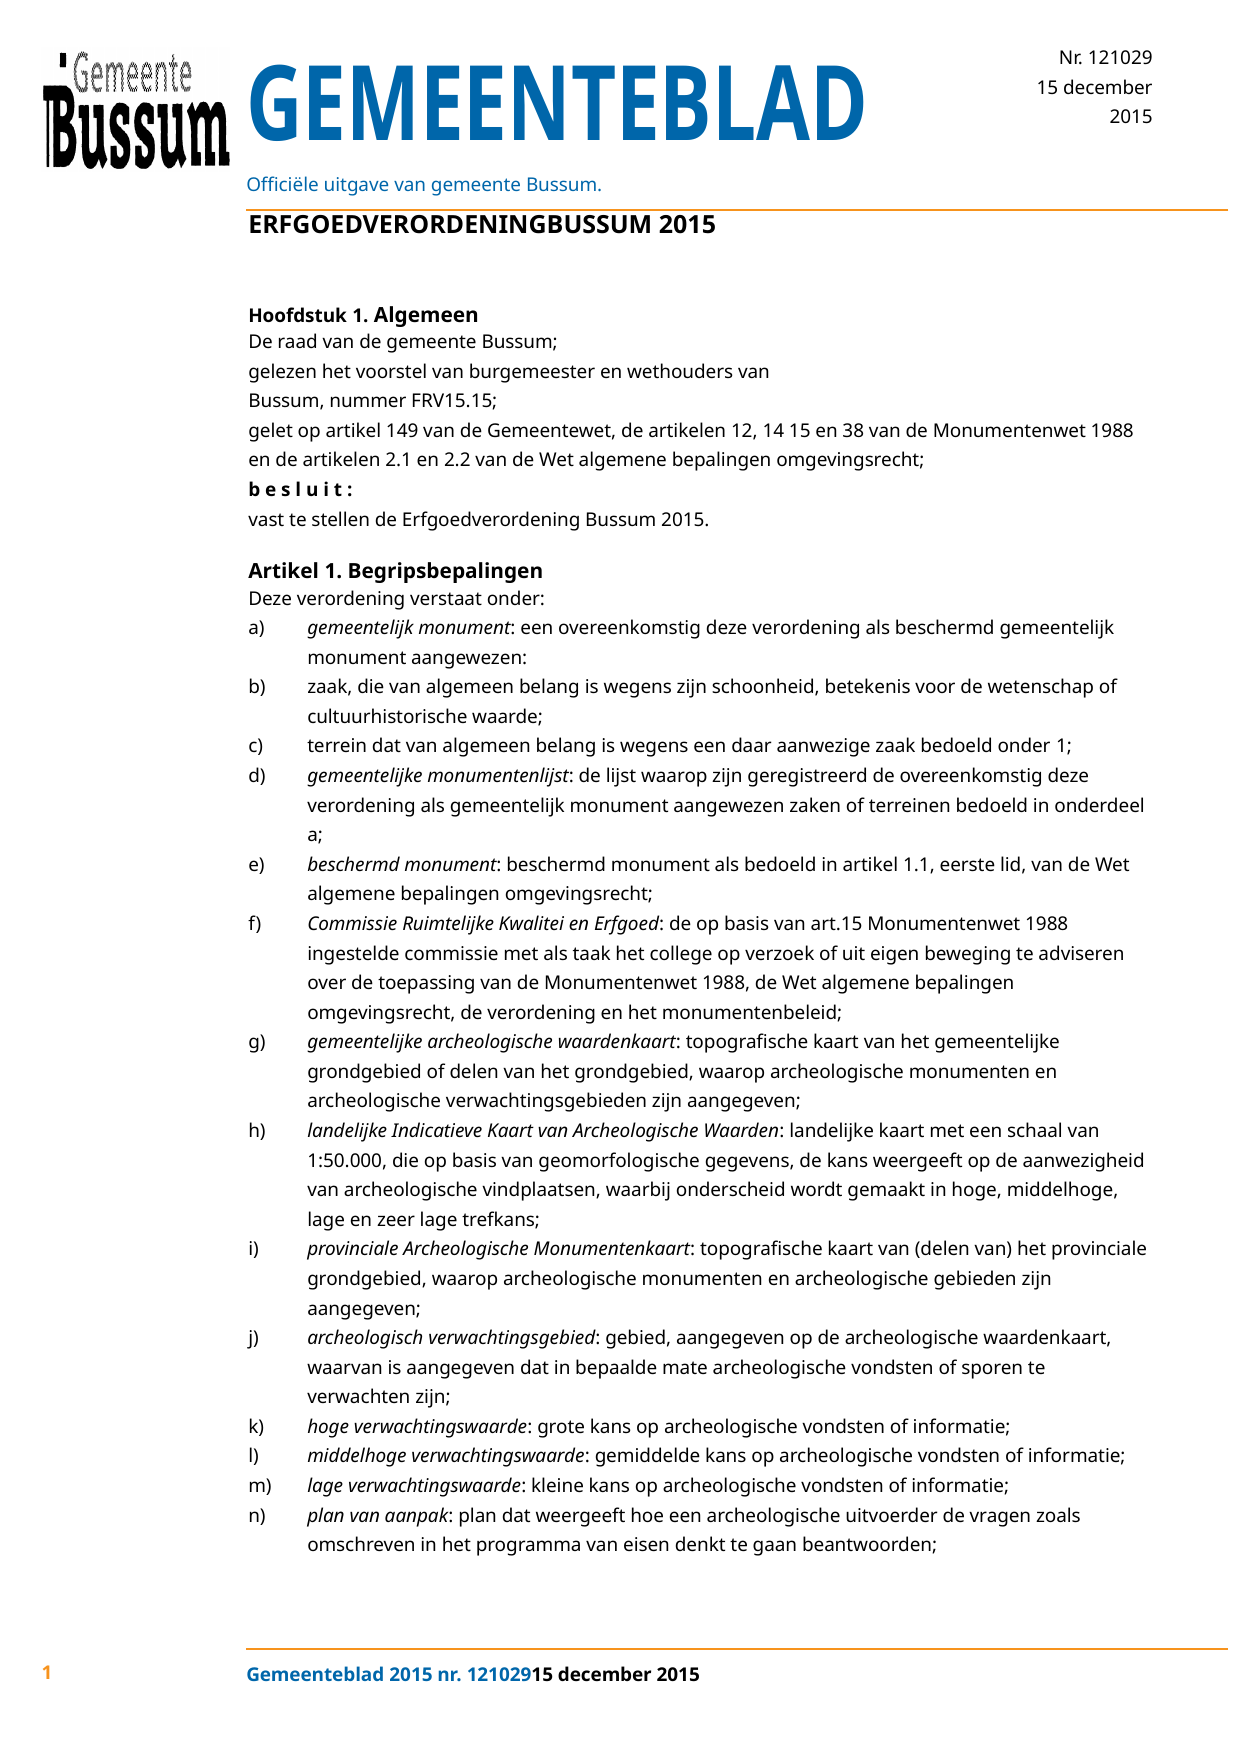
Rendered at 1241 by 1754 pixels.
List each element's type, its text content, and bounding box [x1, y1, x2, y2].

text gelet op artikel 149 van de Gemeentewet, de artikelen 12, 14 15 en 38 van de Monumentenwet 1988 en de artikelen 2.1 en 2.2 van de Wet algemene bepalingen omgevingsrecht; [248, 417, 1152, 472]
list gemeentelijk monument: een overeenkomstig deze verordening als beschermd gemeentelijk monument aangewezen: [248, 614, 1152, 669]
list gemeentelijke monumentenlijst: de lijst waarop zijn geregistreerd de overeenkomstig deze verordening als gemeentelijk monument aangewezen zaken of terreinen bedoeld in onderdeel a; [248, 762, 1152, 847]
text gelezen het voorstel van burgemeester en wethouders van [248, 358, 1152, 384]
text Artikel 1. Begripsbepalingen [248, 556, 1152, 585]
list terrein dat van algemeen belang is wegens een daar aanwezige zaak bedoeld onder 1; [248, 733, 1152, 758]
text Deze verordening verstaat onder: [248, 585, 1152, 610]
list lage verwachtingswaarde: kleine kans op archeologische vondsten of informatie; [248, 1472, 1152, 1498]
text ERFGOEDVERORDENINGBUSSUM 2015 [248, 211, 1152, 241]
list archeologisch verwachtingsgebied: gebied, aangegeven op de archeologische waardenkaart, waarvan is aangegeven dat in bepaalde mate archeologische vondsten of sporen te verwachten zijn; [248, 1324, 1152, 1409]
list provinciale Archeologische Monumentenkaart: topografische kaart van (delen van) het provinciale grondgebied, waarop archeologische monumenten en archeologische gebieden zijn aangegeven; [248, 1236, 1152, 1320]
text De raad van de gemeente Bussum; [248, 328, 1152, 354]
list plan van aanpak: plan dat weergeeft hoe een archeologische uitvoerder de vragen zoals omschreven in het programma van eisen denkt te gaan beantwoorden; [248, 1502, 1152, 1557]
list Commissie Ruimtelijke Kwalitei en Erfgoed: de op basis van art.15 Monumentenwet 1988 ingestelde commissie met als taak het college op verzoek of uit eigen beweging te adviseren over de toepassing van de Monumentenwet 1988, de Wet algemene bepalingen omgevingsrecht, de verordening en het monumentenbeleid; [248, 910, 1152, 1024]
picture [41, 47, 231, 172]
text vast te stellen de Erfgoedverordening Bussum 2015. [248, 506, 1152, 532]
text Bussum, nummer FRV15.15; [248, 387, 1152, 413]
list zaak, die van algemeen belang is wegens zijn schoonheid, betekenis voor de wetenschap of cultuurhistorische waarde; [248, 673, 1152, 729]
list gemeentelijke archeologische waardenkaart: topografische kaart van het gemeentelijke grondgebied of delen van het grondgebied, waarop archeologische monumenten en archeologische verwachtingsgebieden zijn aangegeven; [248, 1028, 1152, 1113]
list landelijke Indicatieve Kaart van Archeologische Waarden: landelijke kaart met een schaal van 1:50.000, die op basis van geomorfologische gegevens, de kans weergeeft op de aanwezigheid van archeologische vindplaatsen, waarbij onderscheid wordt gemaakt in hoge, middelhoge, lage en zeer lage trefkans; [248, 1117, 1152, 1232]
list hoge verwachtingswaarde: grote kans op archeologische vondsten of informatie; [248, 1413, 1152, 1439]
text b e s l u i t : [248, 476, 1152, 502]
list middelhoge verwachtingswaarde: gemiddelde kans op archeologische vondsten of informatie; [248, 1443, 1152, 1468]
text Hoofdstuk 1. Algemeen [248, 300, 1152, 328]
list beschermd monument: beschermd monument als bedoeld in artikel 1.1, eerste lid, van de Wet algemene bepalingen omgevingsrecht; [248, 851, 1152, 906]
